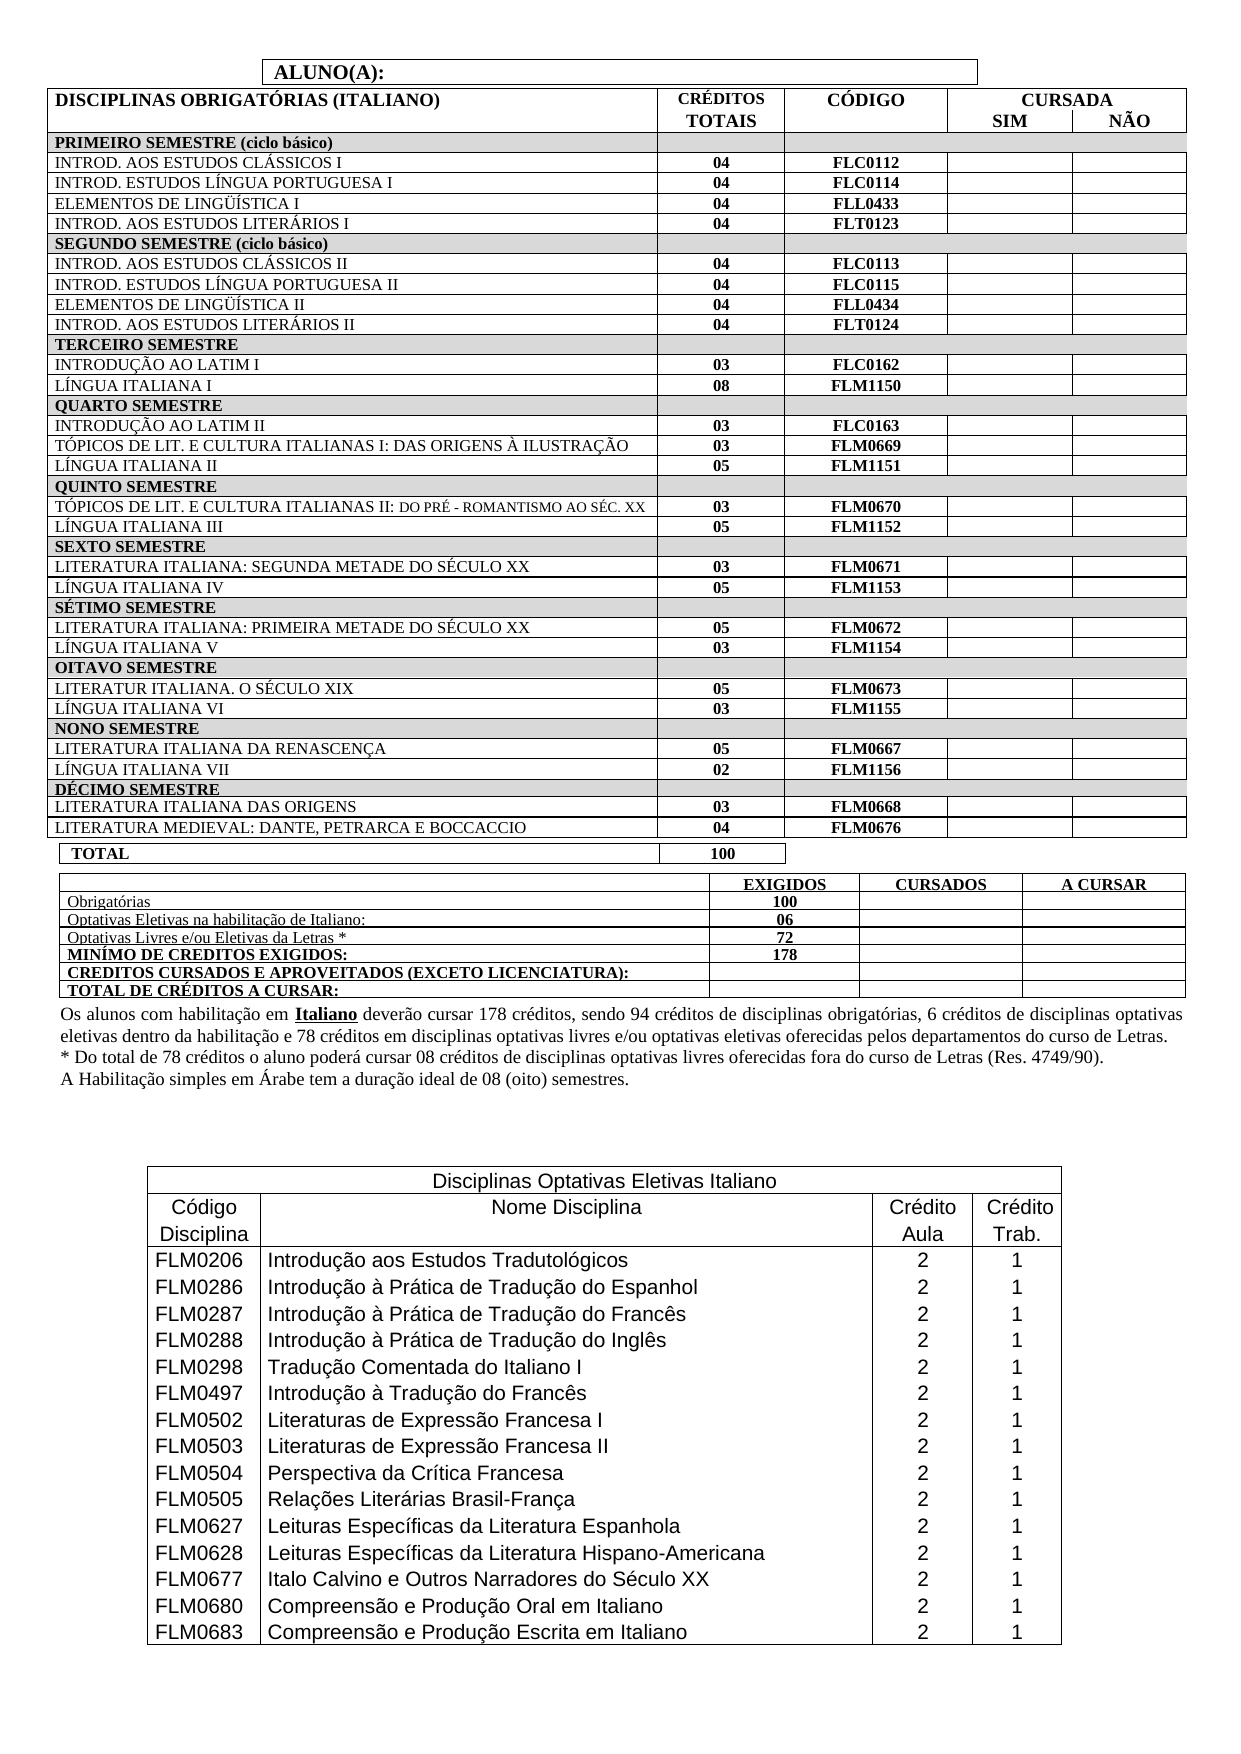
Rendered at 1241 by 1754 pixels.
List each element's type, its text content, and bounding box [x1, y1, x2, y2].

table_cell [948, 375, 1072, 394]
table_cell Aula [873, 1219, 972, 1246]
table_cell INTRODUÇÃO AO LATIM II [48, 416, 657, 435]
table_cell FLM1156 [785, 759, 947, 778]
table_cell [658, 396, 784, 415]
table_cell [1023, 945, 1185, 962]
table_cell LÍNGUA ITALIANA I [48, 375, 657, 394]
table_cell SIM [948, 110, 1072, 132]
table_cell 03 [658, 797, 784, 816]
table_cell FLM1151 [785, 456, 947, 475]
table_cell [1073, 638, 1186, 657]
table_cell 04 [658, 274, 784, 293]
table_cell [948, 153, 1072, 172]
table_cell [948, 497, 1072, 516]
table_cell [658, 780, 784, 796]
table_cell 1 [973, 1405, 1061, 1432]
table_cell [785, 598, 947, 617]
table_cell NÃO [1073, 110, 1186, 132]
table_cell 2 [873, 1538, 972, 1564]
table_cell LITERATURA ITALIANA: SEGUNDA METADE DO SÉCULO XX [48, 557, 657, 576]
table_cell 2 [873, 1405, 972, 1432]
table_cell 05 [658, 456, 784, 475]
table_cell 1 [973, 1564, 1061, 1591]
table_cell [658, 598, 784, 617]
table_cell 2 [873, 1591, 972, 1617]
table_cell [1073, 436, 1186, 455]
table_cell [710, 963, 859, 979]
table_cell Compreensão e Produção Oral em Italiano [261, 1591, 872, 1617]
table_cell [785, 396, 947, 415]
table_cell 04 [658, 214, 784, 233]
table_cell 2 [873, 1325, 972, 1352]
table_cell Introdução à Prática de Tradução do Espanhol [261, 1272, 872, 1299]
table_cell 2 [873, 1247, 972, 1272]
table_cell [1072, 234, 1187, 253]
table_cell OITAVO SEMESTRE [48, 658, 657, 677]
table_cell 04 [658, 315, 784, 334]
table_cell Código [148, 1194, 260, 1219]
table_cell 2 [873, 1299, 972, 1325]
table_cell [785, 719, 947, 738]
table_cell [948, 295, 1072, 314]
table_cell 1 [973, 1432, 1061, 1458]
table_cell [1072, 658, 1187, 677]
table_cell [658, 658, 784, 677]
table_cell [948, 797, 1072, 816]
table_cell TÓPICOS DE LIT. E CULTURA ITALIANAS II: DO PRÉ - ROMANTISMO AO SÉC. XX [48, 497, 657, 516]
table_cell 100 [710, 892, 859, 909]
table_cell CREDITOS CURSADOS E APROVEITADOS (EXCETO LICENCIATURA): [60, 963, 709, 979]
table_cell [1073, 194, 1186, 213]
table_header TOTAL [60, 844, 659, 863]
table_cell [947, 719, 1072, 738]
table_cell [1073, 497, 1186, 516]
table_cell QUINTO SEMESTRE [48, 476, 657, 496]
table_cell LITERATUR ITALIANA. O SÉCULO XIX [48, 679, 657, 698]
table_header A CURSAR [1023, 874, 1185, 891]
table_cell FLM1155 [785, 699, 947, 718]
table_cell FLC0114 [785, 173, 947, 192]
table_cell [658, 234, 784, 253]
table_cell FLL0434 [785, 295, 947, 314]
table_cell FLM0287 [148, 1299, 260, 1325]
table_cell [1073, 274, 1186, 293]
table_cell LÍNGUA ITALIANA III [48, 517, 657, 536]
table_cell 1 [973, 1325, 1061, 1352]
table_cell 2 [873, 1618, 972, 1644]
table_cell [48, 110, 657, 132]
table_cell FLM0683 [148, 1618, 260, 1644]
table_cell TÓPICOS DE LIT. E CULTURA ITALIANAS I: DAS ORIGENS À ILUSTRAÇÃO [48, 436, 657, 455]
table_cell 08 [658, 375, 784, 394]
table_cell LITERATURA ITALIANA: PRIMEIRA METADE DO SÉCULO XX [48, 618, 657, 637]
table_cell [860, 892, 1022, 909]
table_cell [1073, 153, 1186, 172]
table_cell [948, 759, 1072, 778]
table_cell [1073, 173, 1186, 192]
table_cell 1 [973, 1352, 1061, 1378]
table_cell [785, 658, 947, 677]
table_cell 2 [873, 1432, 972, 1458]
table_cell [948, 638, 1072, 657]
table_cell [948, 416, 1072, 435]
table_cell Obrigatórias [60, 892, 709, 909]
table_cell FLM0672 [785, 618, 947, 637]
table_cell FLL0433 [785, 194, 947, 213]
table_cell 05 [658, 679, 784, 698]
table_cell 1 [973, 1272, 1061, 1299]
table_cell [948, 578, 1072, 597]
table_cell [1073, 759, 1186, 778]
table_cell [658, 719, 784, 738]
table_cell [947, 234, 1072, 253]
table_cell NONO SEMESTRE [48, 719, 657, 738]
table_cell FLM1152 [785, 517, 947, 536]
table_cell 1 [973, 1485, 1061, 1511]
table_cell 1 [973, 1299, 1061, 1325]
table_cell FLC0163 [785, 416, 947, 435]
table_cell 03 [658, 638, 784, 657]
table_cell [948, 214, 1072, 233]
table_cell [1023, 892, 1185, 909]
table_cell FLM1154 [785, 638, 947, 657]
table_header Disciplinas Optativas Eletivas Italiano [148, 1167, 1061, 1192]
table_cell 1 [973, 1538, 1061, 1564]
table_cell [948, 194, 1072, 213]
table_cell [948, 436, 1072, 455]
table_cell [948, 818, 1072, 837]
text Os alunos com habilitação em Italiano deverão cursar 178 créditos, sendo 94 créditos de disciplinas obrigatórias, 6 créditos de disciplinas optativas eletivas dentro da habilitação e 78 créditos em disciplinas optativas livres e/ou optativas eletivas oferecidas pelos departamentos do curso de Letras. [60, 1003, 1185, 1046]
table_cell 06 [710, 910, 859, 926]
table_cell [947, 598, 1072, 617]
table_cell LITERATURA ITALIANA DAS ORIGENS [48, 797, 657, 816]
table_cell FLM1153 [785, 578, 947, 597]
table_cell [785, 780, 947, 796]
table_cell [1073, 517, 1186, 536]
table_cell [785, 335, 947, 354]
table_cell QUARTO SEMESTRE [48, 396, 657, 415]
table_cell Disciplina [148, 1219, 260, 1246]
table_cell Optativas Eletivas na habilitação de Italiano: [60, 910, 709, 926]
table_cell FLM0668 [785, 797, 947, 816]
table_cell Compreensão e Produção Escrita em Italiano [261, 1618, 872, 1644]
table_cell [947, 133, 1072, 152]
table_cell [948, 699, 1072, 718]
table_cell Crédito [973, 1194, 1061, 1219]
table_cell [948, 173, 1072, 192]
table_cell [1073, 618, 1186, 637]
table_cell [947, 396, 1072, 415]
table_cell 2 [873, 1564, 972, 1591]
table_cell LÍNGUA ITALIANA V [48, 638, 657, 657]
table_cell 04 [658, 295, 784, 314]
table_cell Introdução à Prática de Tradução do Francês [261, 1299, 872, 1325]
table_cell Crédito [873, 1194, 972, 1219]
table_cell INTRODUÇÃO AO LATIM I [48, 355, 657, 374]
table_cell 03 [658, 557, 784, 576]
table_cell FLM0670 [785, 497, 947, 516]
table_cell [1023, 963, 1185, 979]
table_cell Italo Calvino e Outros Narradores do Século XX [261, 1564, 872, 1591]
table_cell Optativas Livres e/ou Eletivas da Letras * [60, 928, 709, 944]
table_cell 03 [658, 436, 784, 455]
table_cell 2 [873, 1511, 972, 1538]
table_cell INTROD. ESTUDOS LÍNGUA PORTUGUESA I [48, 173, 657, 192]
table_cell 04 [658, 818, 784, 837]
table_cell 03 [658, 699, 784, 718]
table_cell [948, 679, 1072, 698]
table_cell [947, 537, 1072, 556]
table_cell Leituras Específicas da Literatura Hispano-Americana [261, 1538, 872, 1564]
table_cell [948, 254, 1072, 273]
table_cell [860, 945, 1022, 962]
table_cell [1073, 739, 1186, 758]
table_cell [785, 133, 947, 152]
table_cell 1 [973, 1458, 1061, 1485]
table_cell FLC0112 [785, 153, 947, 172]
table_cell [1073, 699, 1186, 718]
table_cell [1072, 598, 1187, 617]
table_cell [1073, 254, 1186, 273]
table_cell [658, 537, 784, 556]
table_cell ELEMENTOS DE LINGÜÍSTICA I [48, 194, 657, 213]
table_cell [1023, 981, 1185, 997]
table_cell [1072, 396, 1187, 415]
table_cell FLM0680 [148, 1591, 260, 1617]
table_cell 2 [873, 1379, 972, 1405]
table_cell 1 [973, 1247, 1061, 1272]
table_cell TOTAIS [658, 110, 784, 132]
table_cell [1073, 375, 1186, 394]
table_header [60, 874, 709, 891]
table_cell [1073, 295, 1186, 314]
table_cell [947, 476, 1072, 496]
table_cell FLM0671 [785, 557, 947, 576]
table_cell Perspectiva da Crítica Francesa [261, 1458, 872, 1485]
table_cell [1073, 797, 1186, 816]
table_cell [860, 928, 1022, 944]
table_cell Literaturas de Expressão Francesa I [261, 1405, 872, 1432]
table_cell [1073, 679, 1186, 698]
table_cell 1 [973, 1591, 1061, 1617]
table_cell LÍNGUA ITALIANA VI [48, 699, 657, 718]
table_cell FLM0288 [148, 1325, 260, 1352]
table_header CRÉDITOS [658, 89, 784, 110]
table_cell [658, 476, 784, 496]
table_cell FLM0669 [785, 436, 947, 455]
table_cell FLM0505 [148, 1485, 260, 1511]
table_cell [1073, 818, 1186, 837]
table_cell 04 [658, 153, 784, 172]
table_cell [1023, 910, 1185, 926]
table_cell LITERATURA ITALIANA DA RENASCENÇA [48, 739, 657, 758]
table_cell [860, 981, 1022, 997]
table_cell FLM0206 [148, 1247, 260, 1272]
table_cell [1073, 214, 1186, 233]
table_cell TERCEIRO SEMESTRE [48, 335, 657, 354]
table_cell FLM0503 [148, 1432, 260, 1458]
table_cell FLM1150 [785, 375, 947, 394]
table_cell Leituras Específicas da Literatura Espanhola [261, 1511, 872, 1538]
table_cell [261, 1219, 872, 1246]
table_cell [860, 910, 1022, 926]
table_cell [948, 739, 1072, 758]
table_cell FLM0502 [148, 1405, 260, 1432]
table_cell [948, 456, 1072, 475]
table_cell [948, 517, 1072, 536]
table_cell TOTAL DE CRÉDITOS A CURSAR: [60, 981, 709, 997]
table_cell [1073, 578, 1186, 597]
table_cell 2 [873, 1458, 972, 1485]
table_cell [785, 234, 947, 253]
table_cell [948, 355, 1072, 374]
table_cell FLM0298 [148, 1352, 260, 1378]
table_cell 1 [973, 1379, 1061, 1405]
table_cell [1073, 315, 1186, 334]
table_cell [947, 780, 1072, 796]
table_cell 2 [873, 1485, 972, 1511]
table_cell MINÍMO DE CREDITOS EXIGIDOS: [60, 945, 709, 962]
table_cell DÉCIMO SEMESTRE [48, 780, 657, 796]
table_header CURSADOS [860, 874, 1022, 891]
table_cell [785, 537, 947, 556]
text A Habilitação simples em Árabe tem a duração ideal de 08 (oito) semestres. [60, 1068, 1148, 1089]
table_cell SEXTO SEMESTRE [48, 537, 657, 556]
table_cell [1073, 355, 1186, 374]
table_cell Nome Disciplina [261, 1194, 872, 1219]
table_header CÓDIGO [785, 89, 947, 110]
table_cell 72 [710, 928, 859, 944]
table_cell Relações Literárias Brasil-França [261, 1485, 872, 1511]
table_cell [1072, 719, 1187, 738]
table_cell 02 [658, 759, 784, 778]
table_cell FLC0115 [785, 274, 947, 293]
table_header 100 [660, 844, 785, 863]
table_cell [1023, 928, 1185, 944]
table_cell Literaturas de Expressão Francesa II [261, 1432, 872, 1458]
table_cell [1072, 537, 1187, 556]
table_cell Tradução Comentada do Italiano I [261, 1352, 872, 1378]
table_cell [1073, 456, 1186, 475]
table_cell INTROD. AOS ESTUDOS LITERÁRIOS I [48, 214, 657, 233]
table_cell Trab. [973, 1219, 1061, 1246]
table_cell [948, 618, 1072, 637]
table_cell 2 [873, 1272, 972, 1299]
table_cell 05 [658, 739, 784, 758]
table_cell 03 [658, 416, 784, 435]
table_cell [948, 557, 1072, 576]
table_cell FLC0162 [785, 355, 947, 374]
table_cell LÍNGUA ITALIANA VII [48, 759, 657, 778]
table_cell [947, 658, 1072, 677]
table_cell [1072, 133, 1187, 152]
table_cell LITERATURA MEDIEVAL: DANTE, PETRARCA E BOCCACCIO [48, 818, 657, 837]
table_cell 03 [658, 497, 784, 516]
text * Do total de 78 créditos o aluno poderá cursar 08 créditos de disciplinas optativas livres oferecidas fora do curso de Letras (Res. 4749/90). [60, 1046, 1185, 1068]
table_cell 04 [658, 254, 784, 273]
table_cell [948, 274, 1072, 293]
table_cell 05 [658, 517, 784, 536]
table_cell LÍNGUA ITALIANA II [48, 456, 657, 475]
table_cell 178 [710, 945, 859, 962]
table_cell LÍNGUA ITALIANA IV [48, 578, 657, 597]
table_cell FLT0124 [785, 315, 947, 334]
table_cell FLM0677 [148, 1564, 260, 1591]
table_cell FLM0627 [148, 1511, 260, 1538]
table_cell FLM0667 [785, 739, 947, 758]
table_header CURSADA [948, 89, 1186, 110]
table_header EXIGIDOS [710, 874, 859, 891]
table_cell [1073, 557, 1186, 576]
table_cell [947, 335, 1072, 354]
table_cell INTROD. ESTUDOS LÍNGUA PORTUGUESA II [48, 274, 657, 293]
table_cell INTROD. AOS ESTUDOS CLÁSSICOS I [48, 153, 657, 172]
table_cell [948, 315, 1072, 334]
table_cell [1072, 780, 1187, 796]
table_cell [658, 335, 784, 354]
table_cell [785, 476, 947, 496]
table_cell FLM0628 [148, 1538, 260, 1564]
table_cell PRIMEIRO SEMESTRE (ciclo básico) [48, 133, 657, 152]
table_cell FLM0504 [148, 1458, 260, 1485]
table_cell FLM0676 [785, 818, 947, 837]
table_cell FLM0497 [148, 1379, 260, 1405]
table_cell 04 [658, 173, 784, 192]
table_cell FLT0123 [785, 214, 947, 233]
table_cell 2 [873, 1352, 972, 1378]
table_cell [785, 110, 947, 132]
table_cell [1072, 476, 1187, 496]
table_cell ELEMENTOS DE LINGÜÍSTICA II [48, 295, 657, 314]
table_cell 03 [658, 355, 784, 374]
table_header DISCIPLINAS OBRIGATÓRIAS (ITALIANO) [48, 89, 657, 110]
table_cell SEGUNDO SEMESTRE (ciclo básico) [48, 234, 657, 253]
table_cell INTROD. AOS ESTUDOS LITERÁRIOS II [48, 315, 657, 334]
table_cell 1 [973, 1511, 1061, 1538]
table_cell FLC0113 [785, 254, 947, 273]
table_cell Introdução aos Estudos Tradutológicos [261, 1247, 872, 1272]
table_cell [1073, 416, 1186, 435]
table_cell SÉTIMO SEMESTRE [48, 598, 657, 617]
table_cell [860, 963, 1022, 979]
table_cell [710, 981, 859, 997]
table_cell 05 [658, 578, 784, 597]
table_cell Introdução à Prática de Tradução do Inglês [261, 1325, 872, 1352]
table_cell INTROD. AOS ESTUDOS CLÁSSICOS II [48, 254, 657, 273]
table_header ALUNO(A): [263, 60, 977, 84]
table_cell Introdução à Tradução do Francês [261, 1379, 872, 1405]
table_cell FLM0673 [785, 679, 947, 698]
table_cell [658, 133, 784, 152]
table_cell [1072, 335, 1187, 354]
table_cell 04 [658, 194, 784, 213]
table_cell 1 [973, 1618, 1061, 1644]
table_cell FLM0286 [148, 1272, 260, 1299]
table_cell 05 [658, 618, 784, 637]
